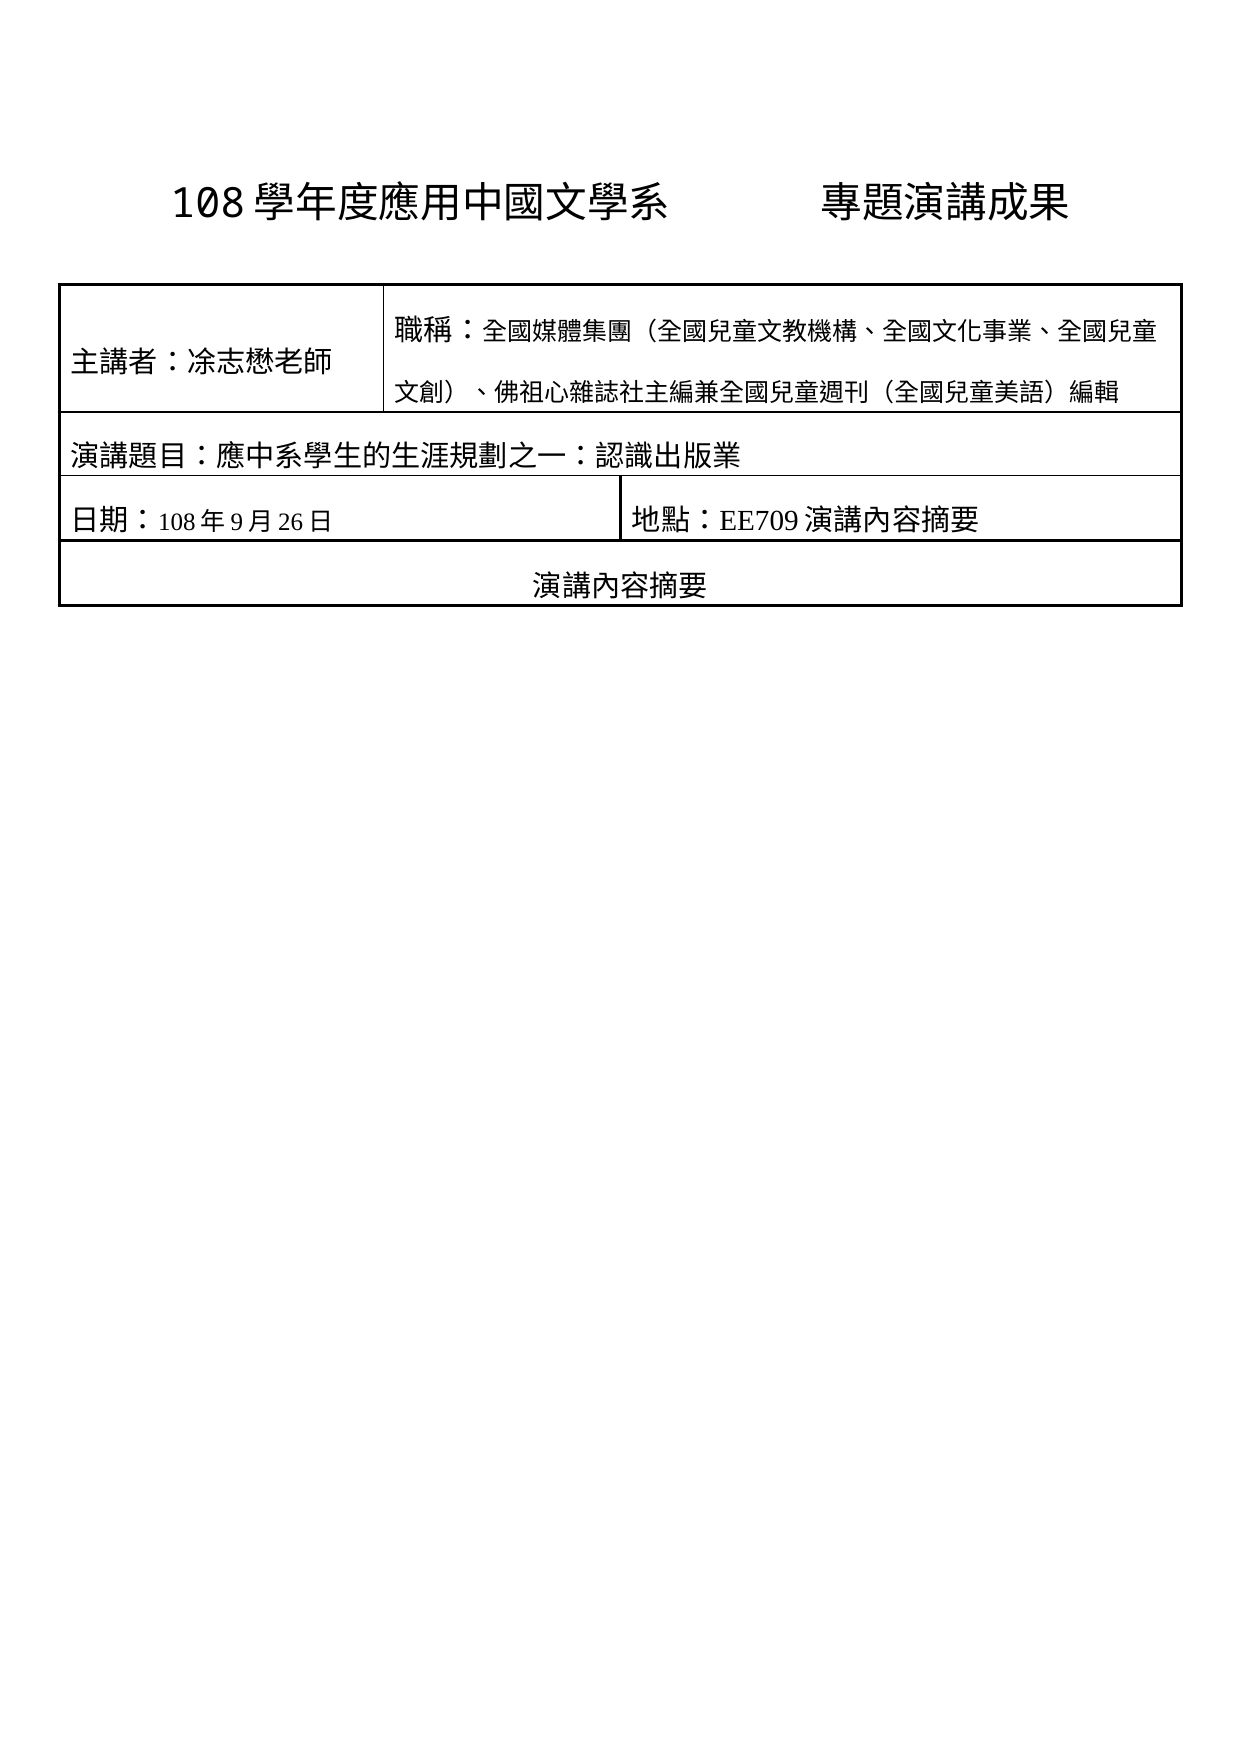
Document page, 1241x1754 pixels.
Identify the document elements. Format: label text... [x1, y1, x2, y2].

text 108學年度應用中國文學系 專題演講成果 [59, 158, 1181, 221]
table_cell 演講內容摘要 [61, 542, 1180, 604]
table_header 主講者：凃志懋老師 [61, 286, 383, 411]
table_header 職稱：全國媒體集團（全國兒童文教機構、全國文化事業、全國兒童文創）、佛祖心雜誌社主編兼全國兒童週刊（全國兒童美語）編輯 [384, 286, 1180, 411]
table_cell 地點：EE709演講內容摘要 [622, 476, 1180, 538]
table_cell 日期：108年9月26日 [61, 476, 619, 538]
table_cell 演講題目：應中系學生的生涯規劃之一：認識出版業 [61, 413, 1180, 475]
